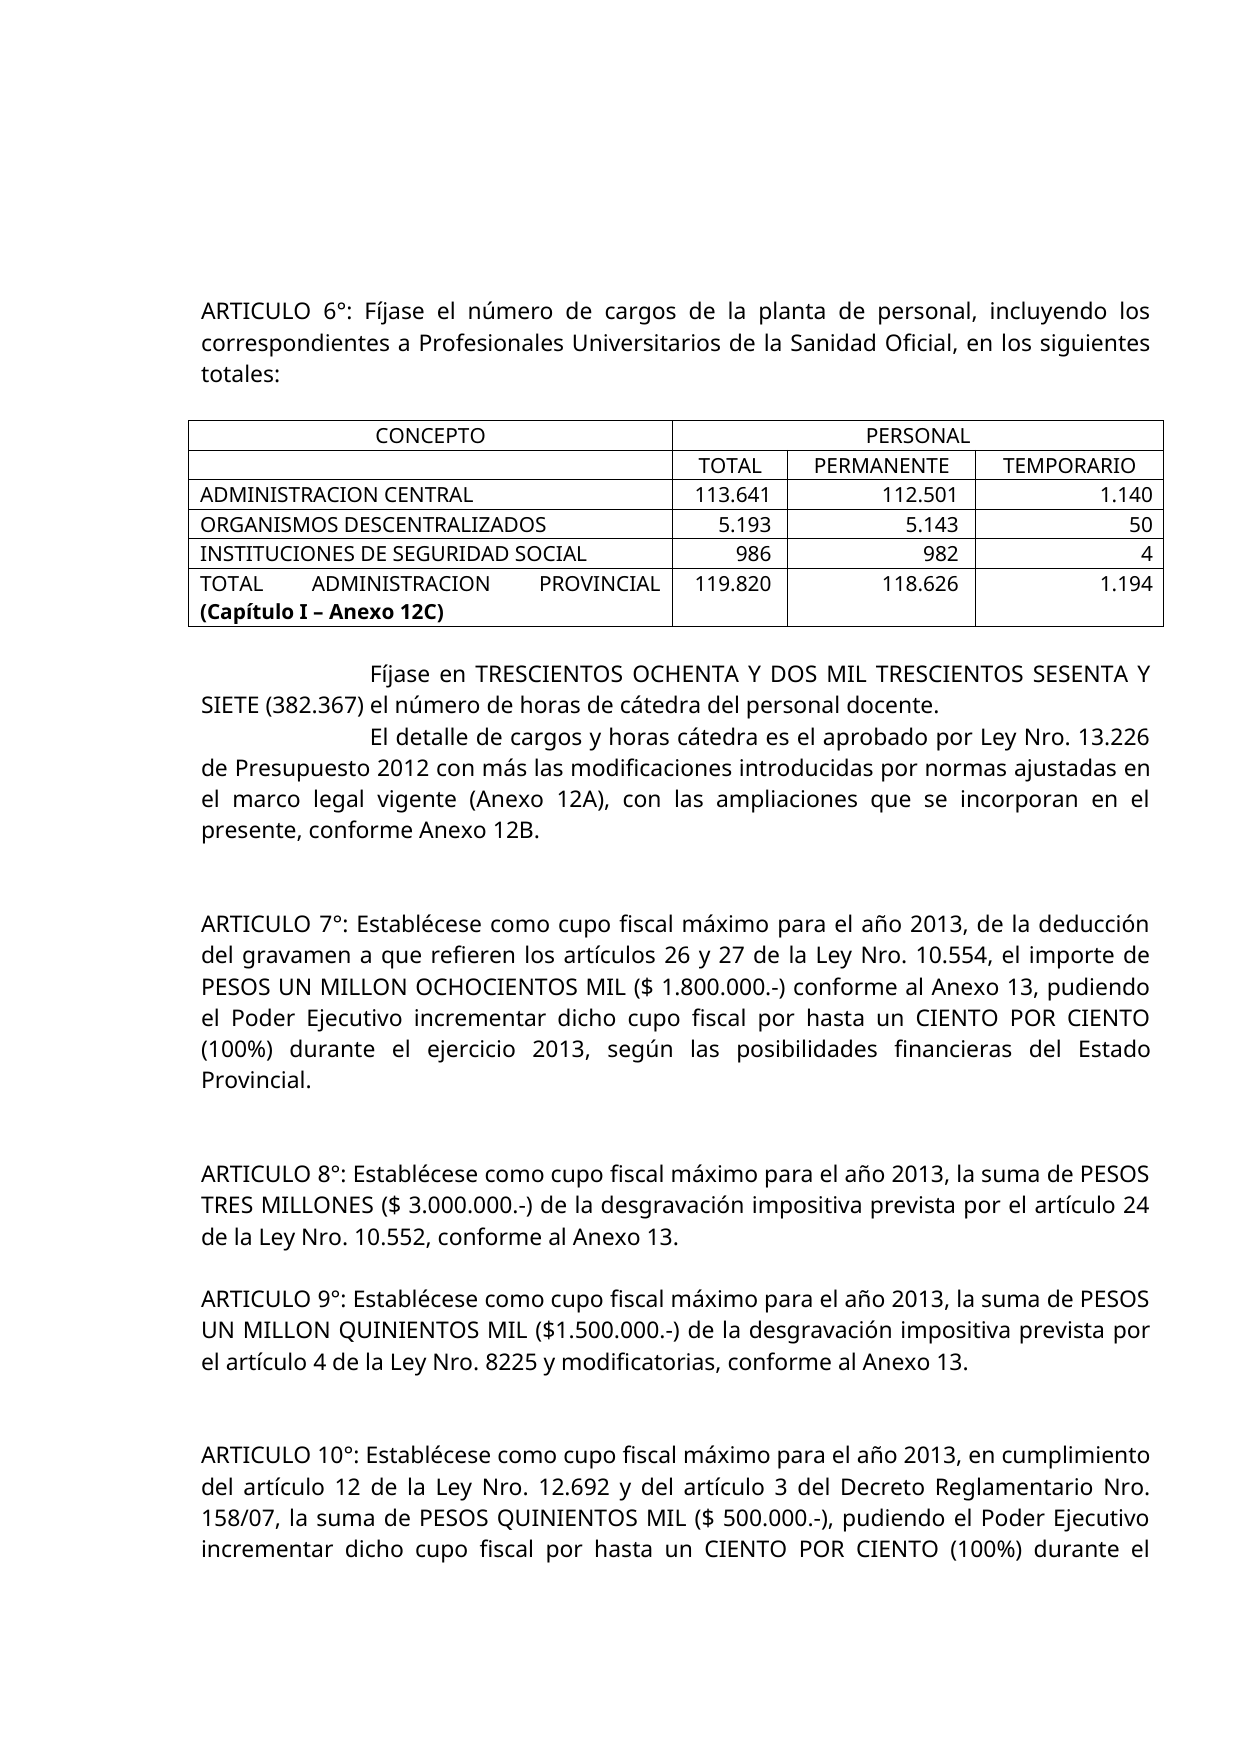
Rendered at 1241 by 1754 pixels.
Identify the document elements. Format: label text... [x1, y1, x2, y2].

table_cell 982 [788, 539, 975, 568]
table_header PERSONAL [673, 421, 1163, 450]
text ARTICULO 8°: Establécese como cupo fiscal máximo para el año 2013, la suma de PESOS TRES MILLONES ($ 3.000.000.-) de la desgravación impositiva prevista por el artículo 24 de la Ley Nro. 10.552, conforme al Anexo 13. [201, 1158, 1152, 1252]
table_cell TOTAL ADMINISTRACION PROVINCIAL (Capítulo I – Anexo 12C) [189, 569, 672, 626]
table_cell 119.820 [673, 569, 787, 626]
table_cell 1.194 [976, 569, 1163, 626]
table_cell 5.143 [788, 510, 975, 538]
text ARTICULO 7°: Establécese como cupo fiscal máximo para el año 2013, de la deducción del gravamen a que refieren los artículos 26 y 27 de la Ley Nro. 10.554, el importe de PESOS UN MILLON OCHOCIENTOS MIL ($ 1.800.000.-) conforme al Anexo 13, pudiendo el Poder Ejecutivo incrementar dicho cupo fiscal por hasta un CIENTO POR CIENTO (100%) durante el ejercicio 2013, según las posibilidades financieras del Estado Provincial. [201, 908, 1152, 1095]
text ARTICULO 6°: Fíjase el número de cargos de la planta de personal, incluyendo los correspondientes a Profesionales Universitarios de la Sanidad Oficial, en los siguientes totales: [201, 295, 1152, 389]
table_cell INSTITUCIONES DE SEGURIDAD SOCIAL [189, 539, 672, 568]
table_cell TEMPORARIO [976, 451, 1163, 479]
text Fíjase en TRESCIENTOS OCHENTA Y DOS MIL TRESCIENTOS SESENTA Y SIETE (382.367) el número de horas de cátedra del personal docente. [201, 658, 1152, 720]
table_cell 113.641 [673, 480, 787, 509]
table_cell 986 [673, 539, 787, 568]
table_cell 50 [976, 510, 1163, 538]
table_cell ADMINISTRACION CENTRAL [189, 480, 672, 509]
table_cell ORGANISMOS DESCENTRALIZADOS [189, 510, 672, 538]
table_cell PERMANENTE [788, 451, 975, 479]
table_cell 1.140 [976, 480, 1163, 509]
table_header CONCEPTO [189, 421, 672, 450]
table_cell 112.501 [788, 480, 975, 509]
table_cell 5.193 [673, 510, 787, 538]
table_cell [189, 451, 672, 479]
text El detalle de cargos y horas cátedra es el aprobado por Ley Nro. 13.226 de Presupuesto 2012 con más las modificaciones introducidas por normas ajustadas en el marco legal vigente (Anexo 12A), con las ampliaciones que se incorporan en el presente, conforme Anexo 12B. [201, 720, 1152, 845]
table_cell 4 [976, 539, 1163, 568]
table_cell TOTAL [673, 451, 787, 479]
text ARTICULO 9°: Establécese como cupo fiscal máximo para el año 2013, la suma de PESOS UN MILLON QUINIENTOS MIL ($1.500.000.-) de la desgravación impositiva prevista por el artículo 4 de la Ley Nro. 8225 y modificatorias, conforme al Anexo 13. [201, 1283, 1152, 1377]
text ARTICULO 10°: Establécese como cupo fiscal máximo para el año 2013, en cumplimiento del artículo 12 de la Ley Nro. 12.692 y del artículo 3 del Decreto Reglamentario Nro. 158/07, la suma de PESOS QUINIENTOS MIL ($ 500.000.-), pudiendo el Poder Ejecutivo incrementar dicho cupo fiscal por hasta un CIENTO POR CIENTO (100%) durante el [201, 1439, 1152, 1564]
table_cell 118.626 [788, 569, 975, 626]
